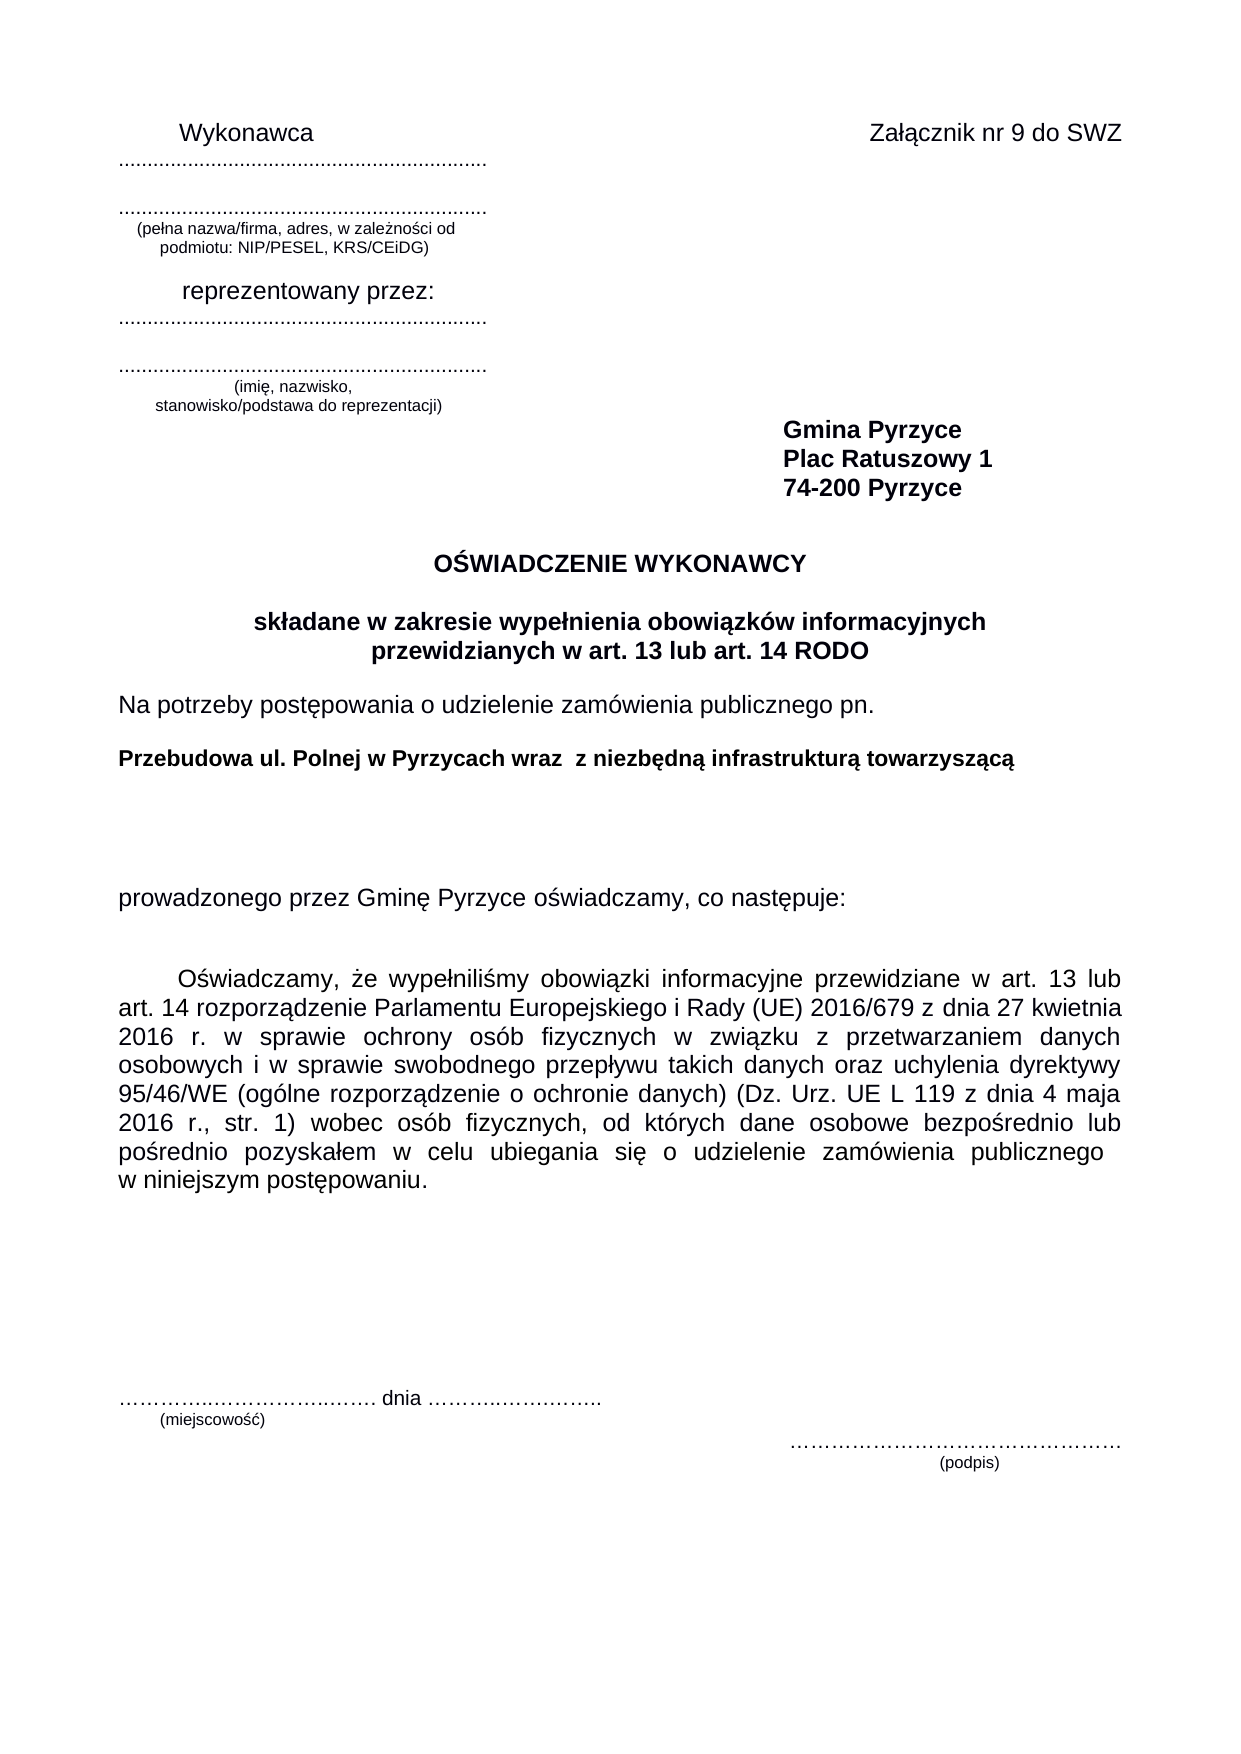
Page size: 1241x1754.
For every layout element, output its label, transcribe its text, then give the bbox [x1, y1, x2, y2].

text ................................................................ [118, 195, 1122, 219]
text (imię, nazwisko, [118, 377, 502, 396]
text ………………………………………… [118, 1429, 1122, 1453]
text przewidzianych w art. 13 lub art. 14 RODO [118, 636, 1122, 664]
text 74-200 Pyrzyce [709, 473, 1122, 501]
text Gmina Pyrzyce [709, 415, 1122, 444]
text prowadzonego przez Gminę Pyrzyce oświadczamy, co następuje: [118, 882, 1122, 911]
text składane w zakresie wypełnienia obowiązków informacyjnych [118, 607, 1122, 636]
text Wykonawca Załącznik nr 9 do SWZ [118, 118, 1122, 147]
text ................................................................ [118, 147, 1122, 171]
text Na potrzeby postępowania o udzielenie zamówienia publicznego pn. [118, 689, 1122, 718]
text reprezentowany przez: [118, 276, 1122, 305]
text OŚWIADCZENIE WYKONAWCY [118, 549, 1122, 578]
text (pełna nazwa/firma, adres, w zależności od [118, 219, 1122, 238]
text Plac Ratuszowy 1 [709, 444, 1122, 473]
text Oświadczamy, że wypełniliśmy obowiązki informacyjne przewidziane w art. 13 lub art. 14 rozporządzenie Parlamentu Europejskiego i Rady (UE) 2016/679 z dnia 27 kwietnia 2016 r. w sprawie ochrony osób fizycznych w związku z przetwarzaniem danych osobowych i w sprawie swobodnego przepływu takich danych oraz uchylenia dyrektywy 95/46/WE (ogólne rozporządzenie o ochronie danych) (Dz. Urz. UE L 119 z dnia 4 maja 2016 r., str. 1) wobec osób fizycznych, od których dane osobowe bezpośrednio lub pośrednio pozyskałem w celu ubiegania się o udzielenie zamówienia publicznego w niniejszym postępowaniu. [118, 964, 1122, 1194]
text ................................................................ [118, 305, 1122, 329]
text …………..……………..……. dnia ………..…….…….. [118, 1386, 1122, 1409]
text (podpis) [708, 1453, 1122, 1472]
text Przebudowa ul. Polnej w Pyrzycach wraz z niezbędną infrastrukturą towarzyszącą [118, 745, 1122, 771]
text podmiotu: NIP/PESEL, KRS/CEiDG) [118, 238, 1122, 257]
text (miejscowość) [118, 1409, 1122, 1429]
text stanowisko/podstawa do reprezentacji) [118, 396, 502, 415]
text ................................................................ [118, 353, 1122, 377]
